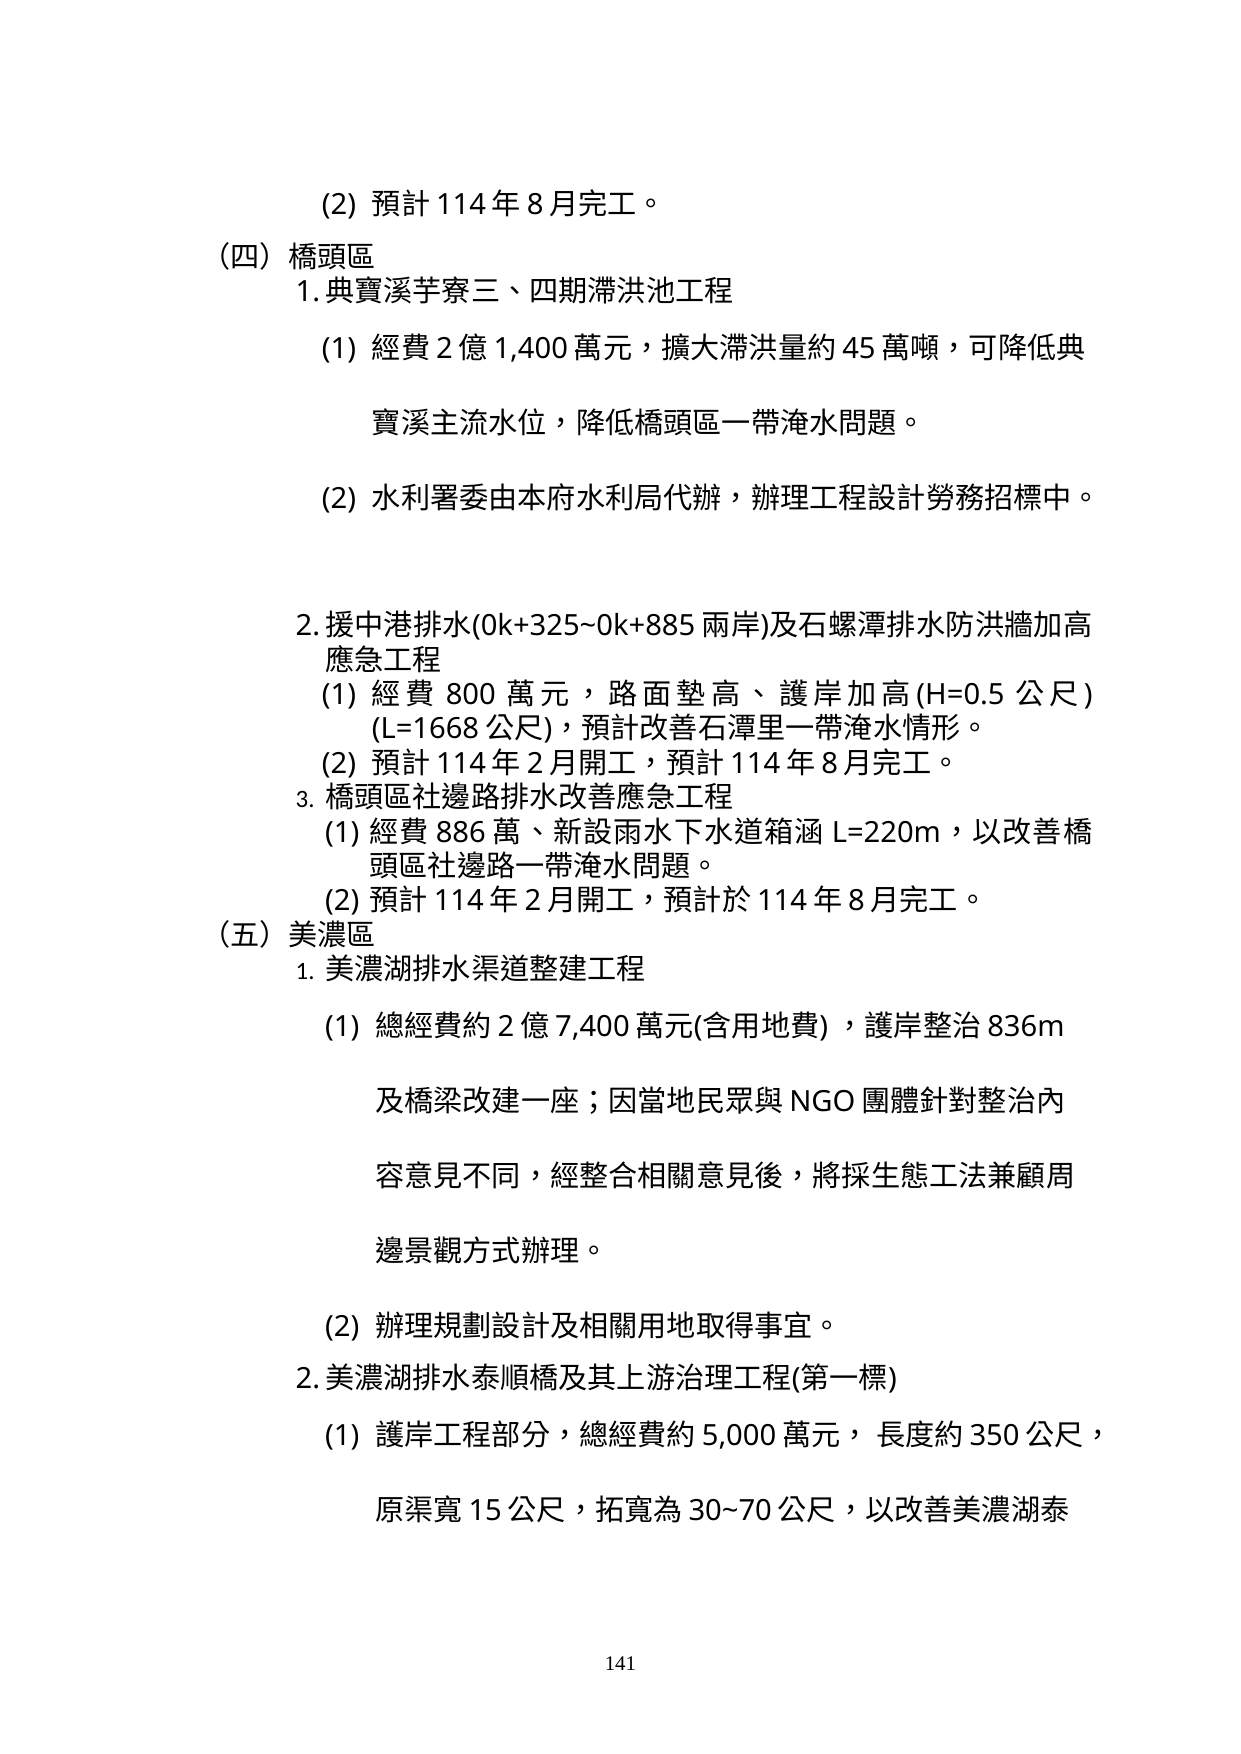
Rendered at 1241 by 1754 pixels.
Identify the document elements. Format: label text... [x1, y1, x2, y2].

list 典寶溪芋寮三、四期滯洪池工程 [289, 274, 1092, 308]
list 援中港排水(0k+325~0k+885兩岸)及石螺潭排水防洪牆加高應急工程 [295, 608, 1092, 677]
list 預計114年2月開工，預計於114年8月完工。 [325, 883, 1092, 918]
list 橋頭區社邊路排水改善應急工程 [295, 780, 1092, 814]
list 水利署委由本府水利局代辦，辦理工程設計勞務招標中。 [322, 458, 1092, 608]
list 美濃湖排水泰順橋及其上游治理工程(第一標) [289, 1361, 1092, 1396]
list 橋頭區 [201, 239, 1092, 274]
list 美濃區 [201, 918, 1092, 952]
list 經費800萬元，路面墊高、護岸加高(H=0.5公尺)(L=1668公尺)，預計改善石潭里一帶淹水情形。 [322, 677, 1092, 746]
list 預計114年2月開工，預計114年8月完工。 [322, 746, 1092, 780]
list 辦理規劃設計及相關用地取得事宜。 [325, 1286, 1092, 1361]
list 經費886萬、新設雨水下水道箱涵L=220m，以改善橋頭區社邊路一帶淹水問題。 [325, 814, 1092, 883]
list 護岸工程部分，總經費約5,000萬元， 長度約350公尺，原渠寬15公尺，拓寬為30~70公尺，以改善美濃湖泰順橋一帶淹水問題。 [325, 1396, 1092, 1546]
list 美濃湖排水渠道整建工程 [289, 952, 1092, 986]
list 經費2億1,400萬元，擴大滯洪量約45萬噸，可降低典寶溪主流水位，降低橋頭區一帶淹水問題。 [322, 308, 1092, 458]
list 預計114年8月完工。 [322, 164, 1092, 239]
list 總經費約2億7,400萬元(含用地費) ，護岸整治836m及橋梁改建一座；因當地民眾與NGO團體針對整治內容意見不同，經整合相關意見後，將採生態工法兼顧周邊景觀方式辦理。 [325, 986, 1092, 1286]
